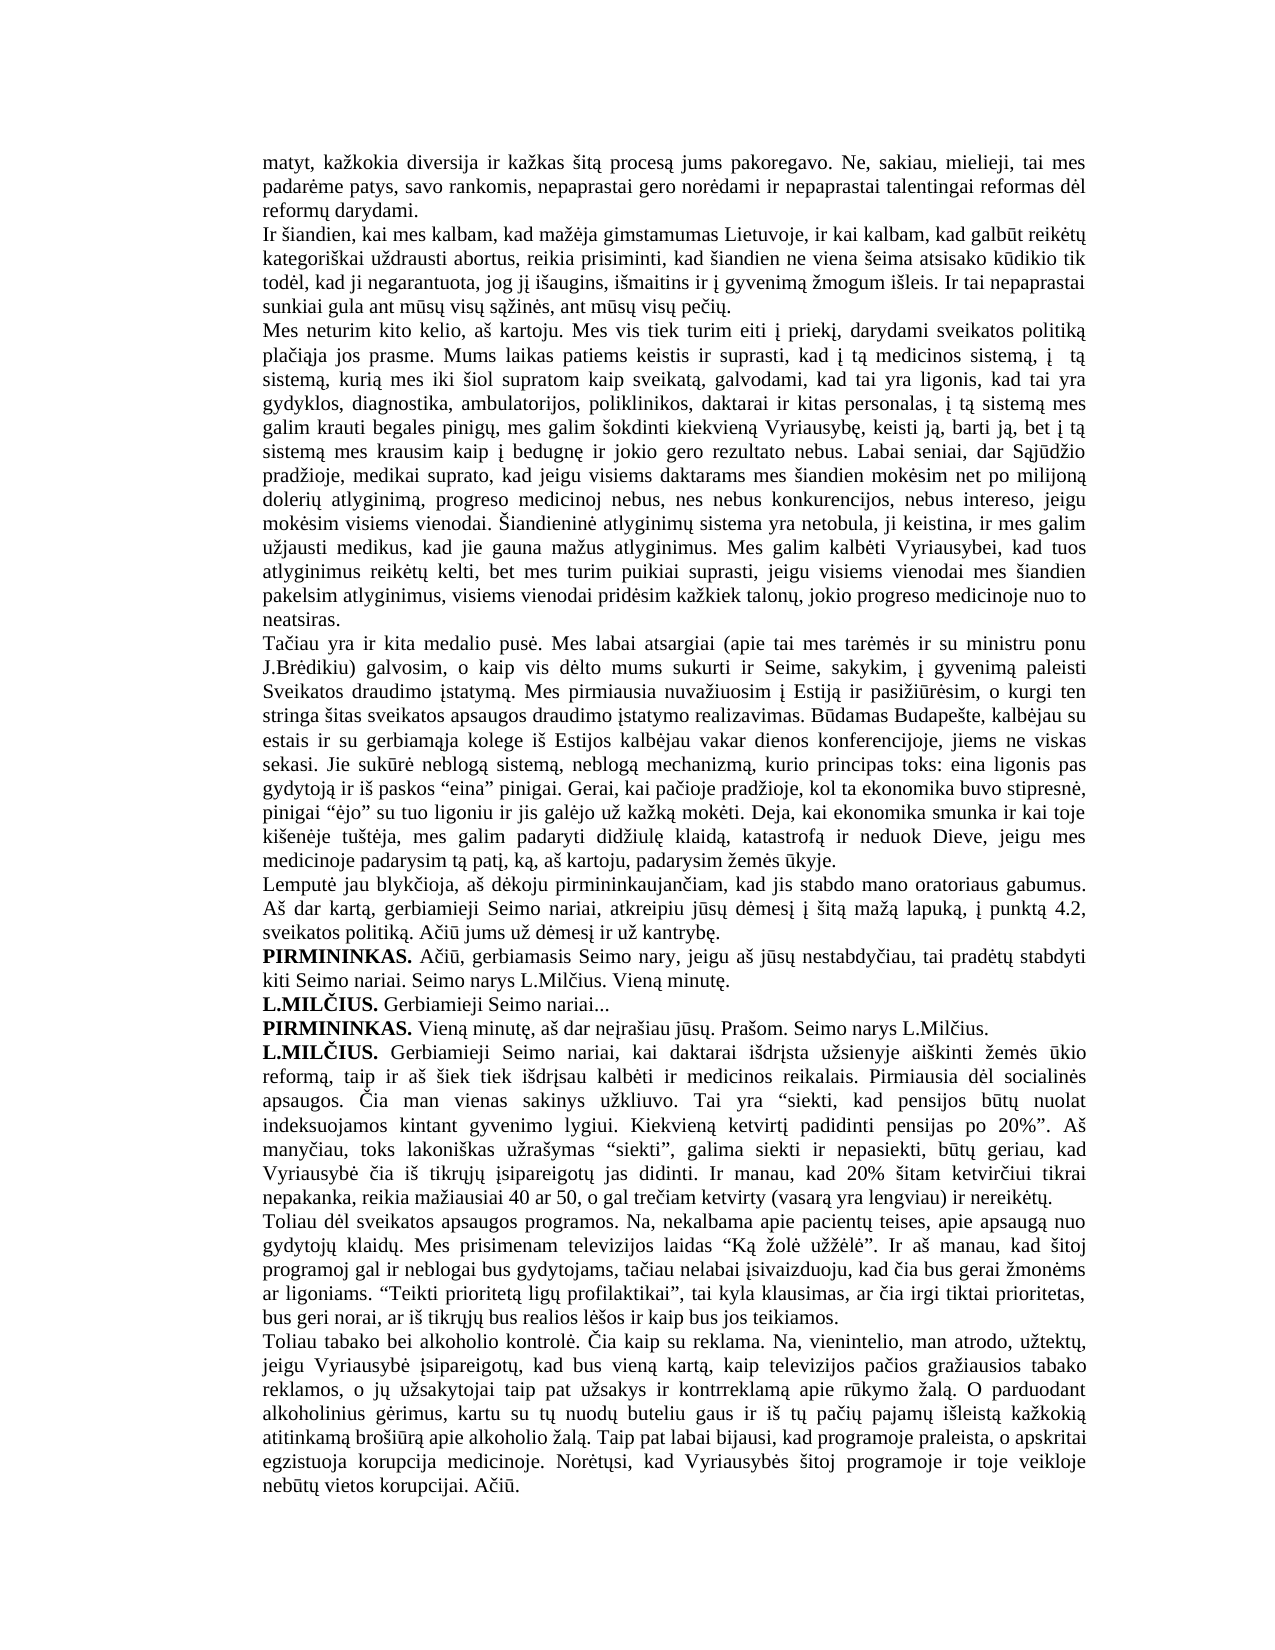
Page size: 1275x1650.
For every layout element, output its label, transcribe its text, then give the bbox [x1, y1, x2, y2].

text PIRMININKAS. Vieną minutę, aš dar neįrašiau jūsų. Prašom. Seimo narys L.Milčius. [262, 1016, 1087, 1040]
text Mes neturim kito kelio, aš kartoju. Mes vis tiek turim eiti į priekį, darydami sveikatos politiką plačiąja jos prasme. Mums laikas patiems keistis ir suprasti, kad į tą medicinos sistemą, į tą sistemą, kurią mes iki šiol supratom kaip sveikatą, galvodami, kad tai yra ligonis, kad tai yra gydyklos, diagnostika, ambulatorijos, poliklinikos, daktarai ir kitas personalas, į tą sistemą mes galim krauti begales pinigų, mes galim šokdinti kiekvieną Vyriausybę, keisti ją, barti ją, bet į tą sistemą mes krausim kaip į bedugnę ir jokio gero rezultato nebus. Labai seniai, dar Sąjūdžio pradžioje, medikai suprato, kad jeigu visiems daktarams mes šiandien mokėsim net po milijoną dolerių atlyginimą, progreso medicinoj nebus, nes nebus konkurencijos, nebus intereso, jeigu mokėsim visiems vienodai. Šiandieninė atlyginimų sistema yra netobula, ji keistina, ir mes galim užjausti medikus, kad jie gauna mažus atlyginimus. Mes galim kalbėti Vyriausybei, kad tuos atlyginimus reikėtų kelti, bet mes turim puikiai suprasti, jeigu visiems vienodai mes šiandien pakelsim atlyginimus, visiems vienodai pridėsim kažkiek talonų, jokio progreso medicinoje nuo to neatsiras. [262, 318, 1087, 631]
text L.MILČIUS. Gerbiamieji Seimo nariai, kai daktarai išdrįsta užsienyje aiškinti žemės ūkio reformą, taip ir aš šiek tiek išdrįsau kalbėti ir medicinos reikalais. Pirmiausia dėl socialinės apsaugos. Čia man vienas sakinys užkliuvo. Tai yra “siekti, kad pensijos būtų nuolat indeksuojamos kintant gyvenimo lygiui. Kiekvieną ketvirtį padidinti pensijas po 20%”. Aš manyčiau, toks lakoniškas užrašymas “siekti”, galima siekti ir nepasiekti, būtų geriau, kad Vyriausybė čia iš tikrųjų įsipareigotų jas didinti. Ir manau, kad 20% šitam ketvirčiui tikrai nepakanka, reikia mažiausiai 40 ar 50, o gal trečiam ketvirty (vasarą yra lengviau) ir nereikėtų. [262, 1040, 1087, 1209]
text Toliau dėl sveikatos apsaugos programos. Na, nekalbama apie pacientų teises, apie apsaugą nuo gydytojų klaidų. Mes prisimenam televizijos laidas “Ką žolė užžėlė”. Ir aš manau, kad šitoj programoj gal ir neblogai bus gydytojams, tačiau nelabai įsivaizduoju, kad čia bus gerai žmonėms ar ligoniams. “Teikti prioritetą ligų profilaktikai”, tai kyla klausimas, ar čia irgi tiktai prioritetas, bus geri norai, ar iš tikrųjų bus realios lėšos ir kaip bus jos teikiamos. [262, 1209, 1087, 1329]
text matyt, kažkokia diversija ir kažkas šitą procesą jums pakoregavo. Ne, sakiau, mielieji, tai mes padarėme patys, savo rankomis, nepaprastai gero norėdami ir nepaprastai talentingai reformas dėl reformų darydami. [262, 150, 1087, 222]
text L.MILČIUS. Gerbiamieji Seimo nariai... [262, 992, 1087, 1016]
text PIRMININKAS. Ačiū, gerbiamasis Seimo nary, jeigu aš jūsų nestabdyčiau, tai pradėtų stabdyti kiti Seimo nariai. Seimo narys L.Milčius. Vieną minutę. [262, 944, 1087, 992]
text Ir šiandien, kai mes kalbam, kad mažėja gimstamumas Lietuvoje, ir kai kalbam, kad galbūt reikėtų kategoriškai uždrausti abortus, reikia prisiminti, kad šiandien ne viena šeima atsisako kūdikio tik todėl, kad ji negarantuota, jog jį išaugins, išmaitins ir į gyvenimą žmogum išleis. Ir tai nepaprastai sunkiai gula ant mūsų visų sąžinės, ant mūsų visų pečių. [262, 222, 1087, 318]
text Lemputė jau blykčioja, aš dėkoju pirmininkaujančiam, kad jis stabdo mano oratoriaus gabumus. Aš dar kartą, gerbiamieji Seimo nariai, atkreipiu jūsų dėmesį į šitą mažą lapuką, į punktą 4.2, sveikatos politiką. Ačiū jums už dėmesį ir už kantrybę. [262, 872, 1087, 944]
text Toliau tabako bei alkoholio kontrolė. Čia kaip su reklama. Na, vienintelio, man atrodo, užtektų, jeigu Vyriausybė įsipareigotų, kad bus vieną kartą, kaip televizijos pačios gražiausios tabako reklamos, o jų užsakytojai taip pat užsakys ir kontrreklamą apie rūkymo žalą. O parduodant alkoholinius gėrimus, kartu su tų nuodų buteliu gaus ir iš tų pačių pajamų išleistą kažkokią atitinkamą brošiūrą apie alkoholio žalą. Taip pat labai bijausi, kad programoje praleista, o apskritai egzistuoja korupcija medicinoje. Norėtųsi, kad Vyriausybės šitoj programoje ir toje veikloje nebūtų vietos korupcijai. Ačiū. [262, 1329, 1087, 1497]
text Tačiau yra ir kita medalio pusė. Mes labai atsargiai (apie tai mes tarėmės ir su ministru ponu J.Brėdikiu) galvosim, o kaip vis dėlto mums sukurti ir Seime, sakykim, į gyvenimą paleisti Sveikatos draudimo įstatymą. Mes pirmiausia nuvažiuosim į Estiją ir pasižiūrėsim, o kurgi ten stringa šitas sveikatos apsaugos draudimo įstatymo realizavimas. Būdamas Budapešte, kalbėjau su estais ir su gerbiamąja kolege iš Estijos kalbėjau vakar dienos konferencijoje, jiems ne viskas sekasi. Jie sukūrė neblogą sistemą, neblogą mechanizmą, kurio principas toks: eina ligonis pas gydytoją ir iš paskos “eina” pinigai. Gerai, kai pačioje pradžioje, kol ta ekonomika buvo stipresnė, pinigai “ėjo” su tuo ligoniu ir jis galėjo už kažką mokėti. Deja, kai ekonomika smunka ir kai toje kišenėje tuštėja, mes galim padaryti didžiulę klaidą, katastrofą ir neduok Dieve, jeigu mes medicinoje padarysim tą patį, ką, aš kartoju, padarysim žemės ūkyje. [262, 631, 1087, 872]
